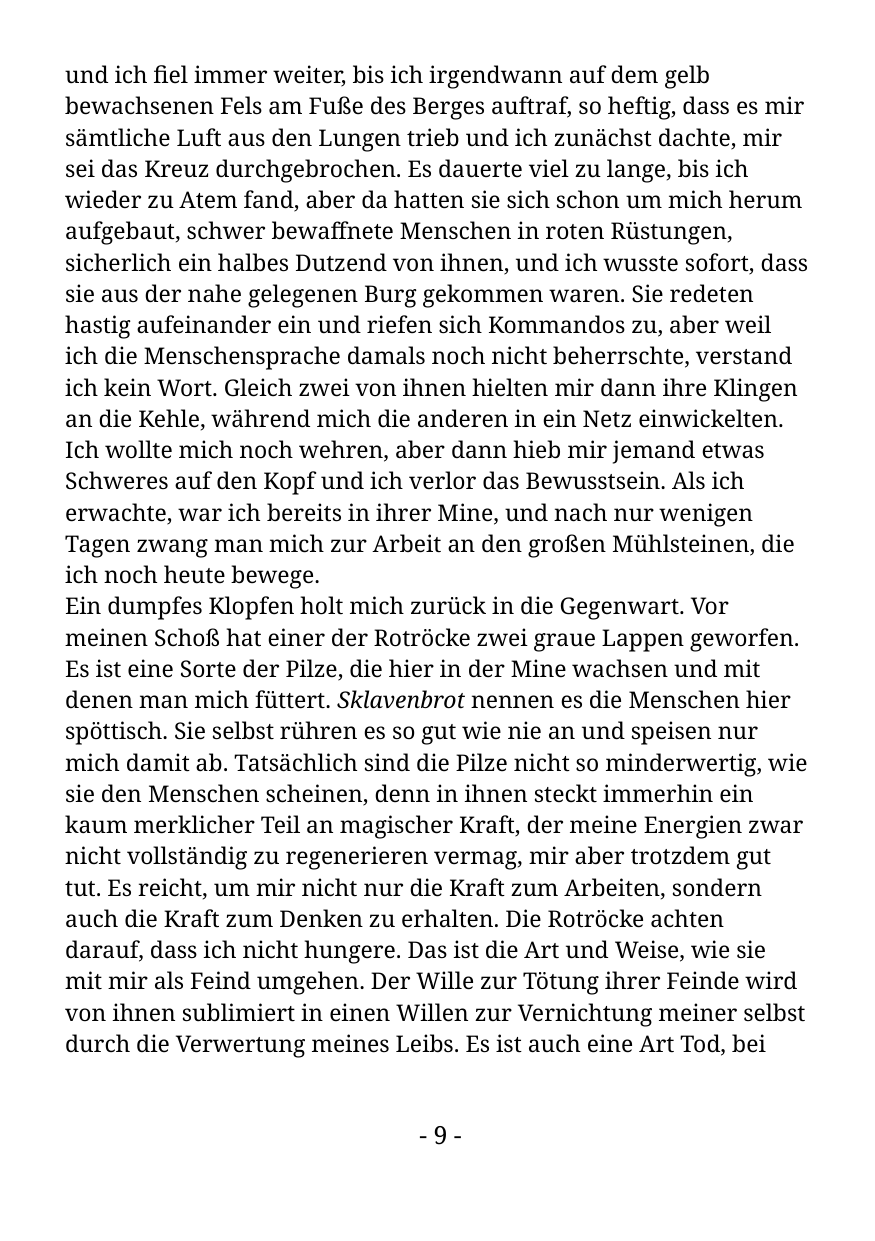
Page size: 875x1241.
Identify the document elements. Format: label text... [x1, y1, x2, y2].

text und ich fiel immer weiter, bis ich irgendwann auf dem gelb bewachsenen Fels am Fuße des Berges auftraf, so heftig, dass es mir sämtliche Luft aus den Lungen trieb und ich zunächst dachte, mir sei das Kreuz durchgebrochen. Es dauerte viel zu lange, bis ich wieder zu Atem fand, aber da hatten sie sich schon um mich herum aufgebaut, schwer bewaffnete Menschen in roten Rüstungen, sicherlich ein halbes Dutzend von ihnen, und ich wusste sofort, dass sie aus der nahe gelegenen Burg gekommen waren. Sie redeten hastig aufeinander ein und riefen sich Kommandos zu, aber weil ich die Menschensprache damals noch nicht beherrschte, verstand ich kein Wort. Gleich zwei von ihnen hielten mir dann ihre Klingen an die Kehle, während mich die anderen in ein Netz einwickelten. Ich wollte mich noch wehren, aber dann hieb mir jemand etwas Schweres auf den Kopf und ich verlor das Bewusstsein. Als ich erwachte, war ich bereits in ihrer Mine, und nach nur wenigen Tagen zwang man mich zur Arbeit an den großen Mühlsteinen, die ich noch heute bewege. [65, 59, 809, 590]
text Ein dumpfes Klopfen holt mich zurück in die Gegenwart. Vor meinen Schoß hat einer der Rotröcke zwei graue Lappen geworfen. Es ist eine Sorte der Pilze, die hier in der Mine wachsen und mit denen man mich füttert. Sklavenbrot nennen es die Menschen hier spöttisch. Sie selbst rühren es so gut wie nie an und speisen nur mich damit ab. Tatsächlich sind die Pilze nicht so minderwertig, wie sie den Menschen scheinen, denn in ihnen steckt immerhin ein kaum merklicher Teil an magischer Kraft, der meine Energien zwar nicht vollständig zu regenerieren vermag, mir aber trotzdem gut tut. Es reicht, um mir nicht nur die Kraft zum Arbeiten, sondern auch die Kraft zum Denken zu erhalten. Die Rotröcke achten darauf, dass ich nicht hungere. Das ist die Art und Weise, wie sie mit mir als Feind umgehen. Der Wille zur Tötung ihrer Feinde wird von ihnen sublimiert in einen Willen zur Vernichtung meiner selbst durch die Verwertung meines Leibs. Es ist auch eine Art Tod, bei [65, 590, 809, 1059]
